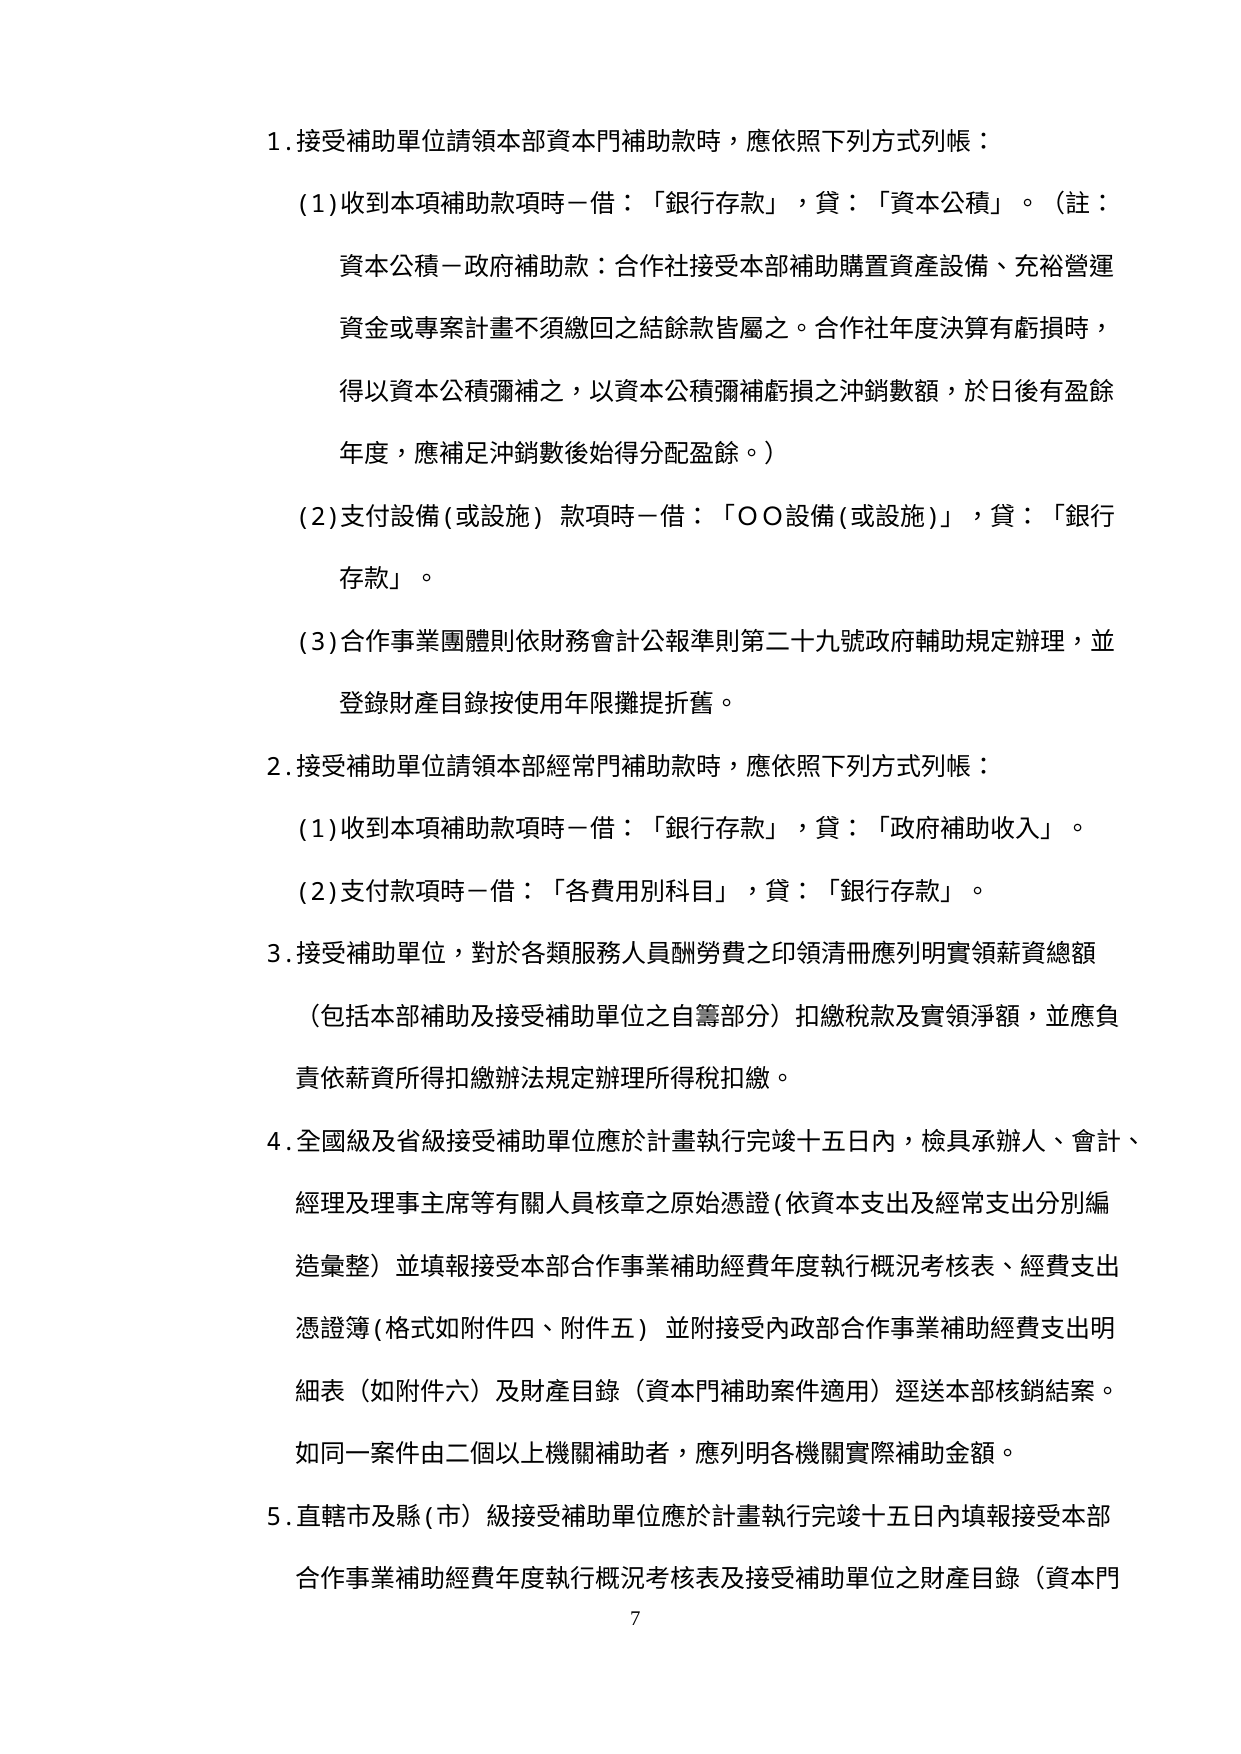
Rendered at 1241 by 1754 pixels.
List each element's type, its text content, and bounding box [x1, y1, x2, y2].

text (1)收到本項補助款項時－借：「銀行存款」，貸：「資本公積」。（註：資本公積－政府補助款：合作社接受本部補助購置資產設備、充裕營運資金或專案計畫不須繳回之結餘款皆屬之。合作社年度決算有虧損時，得以資本公積彌補之，以資本公積彌補虧損之沖銷數額，於日後有盈餘年度，應補足沖銷數後始得分配盈餘。） [295, 160, 1121, 472]
text 4.全國級及省級接受補助單位應於計畫執行完竣十五日內，檢具承辦人、會計、經理及理事主席等有關人員核章之原始憑證(依資本支出及經常支出分別編造彙整）並填報接受本部合作事業補助經費年度執行概況考核表、經費支出憑證簿(格式如附件四、附件五) 並附接受內政部合作事業補助經費支出明細表（如附件六）及財產目錄（資本門補助案件適用）逕送本部核銷結案。如同一案件由二個以上機關補助者，應列明各機關實際補助金額。 [266, 1097, 1121, 1472]
text 5.直轄市及縣(市）級接受補助單位應於計畫執行完竣十五日內填報接受本部合作事業補助經費年度執行概況考核表及接受補助單位之財產目錄（資本門補助案件適用），如有賸餘款、其他收入等應隨函繳回，報本部核銷結案。如同一案件由二個以上機關補助者，應列明各機關實際補助金額；其原始憑證及記帳憑證，由各該核轉申請補助案之直轄市、縣(市)政府審核、保管、備查。本部同意核銷結案公文，直轄市及縣(市）政府應轉送接受補助單位留存備查。 [266, 1472, 1121, 1597]
text 3.接受補助單位，對於各類服務人員酬勞費之印領清冊應列明實領薪資總額（包括本部補助及接受補助單位之自籌部分）扣繳稅款及實領淨額，並應負責依薪資所得扣繳辦法規定辦理所得稅扣繳。 [266, 910, 1121, 1097]
text 2.接受補助單位請領本部經常門補助款時，應依照下列方式列帳： [260, 722, 1121, 785]
text (3)合作事業團體則依財務會計公報準則第二十九號政府輔助規定辦理，並登錄財產目錄按使用年限攤提折舊。 [295, 597, 1121, 722]
text (1)收到本項補助款項時－借：「銀行存款」，貸：「政府補助收入」。 [260, 785, 1121, 847]
text (2)支付設備(或設施) 款項時－借：「ＯＯ設備(或設施)」，貸：「銀行存款」。 [295, 472, 1121, 597]
text (2)支付款項時－借：「各費用別科目」，貸：「銀行存款」。 [260, 847, 1121, 910]
text 1.接受補助單位請領本部資本門補助款時，應依照下列方式列帳： [260, 97, 1121, 160]
